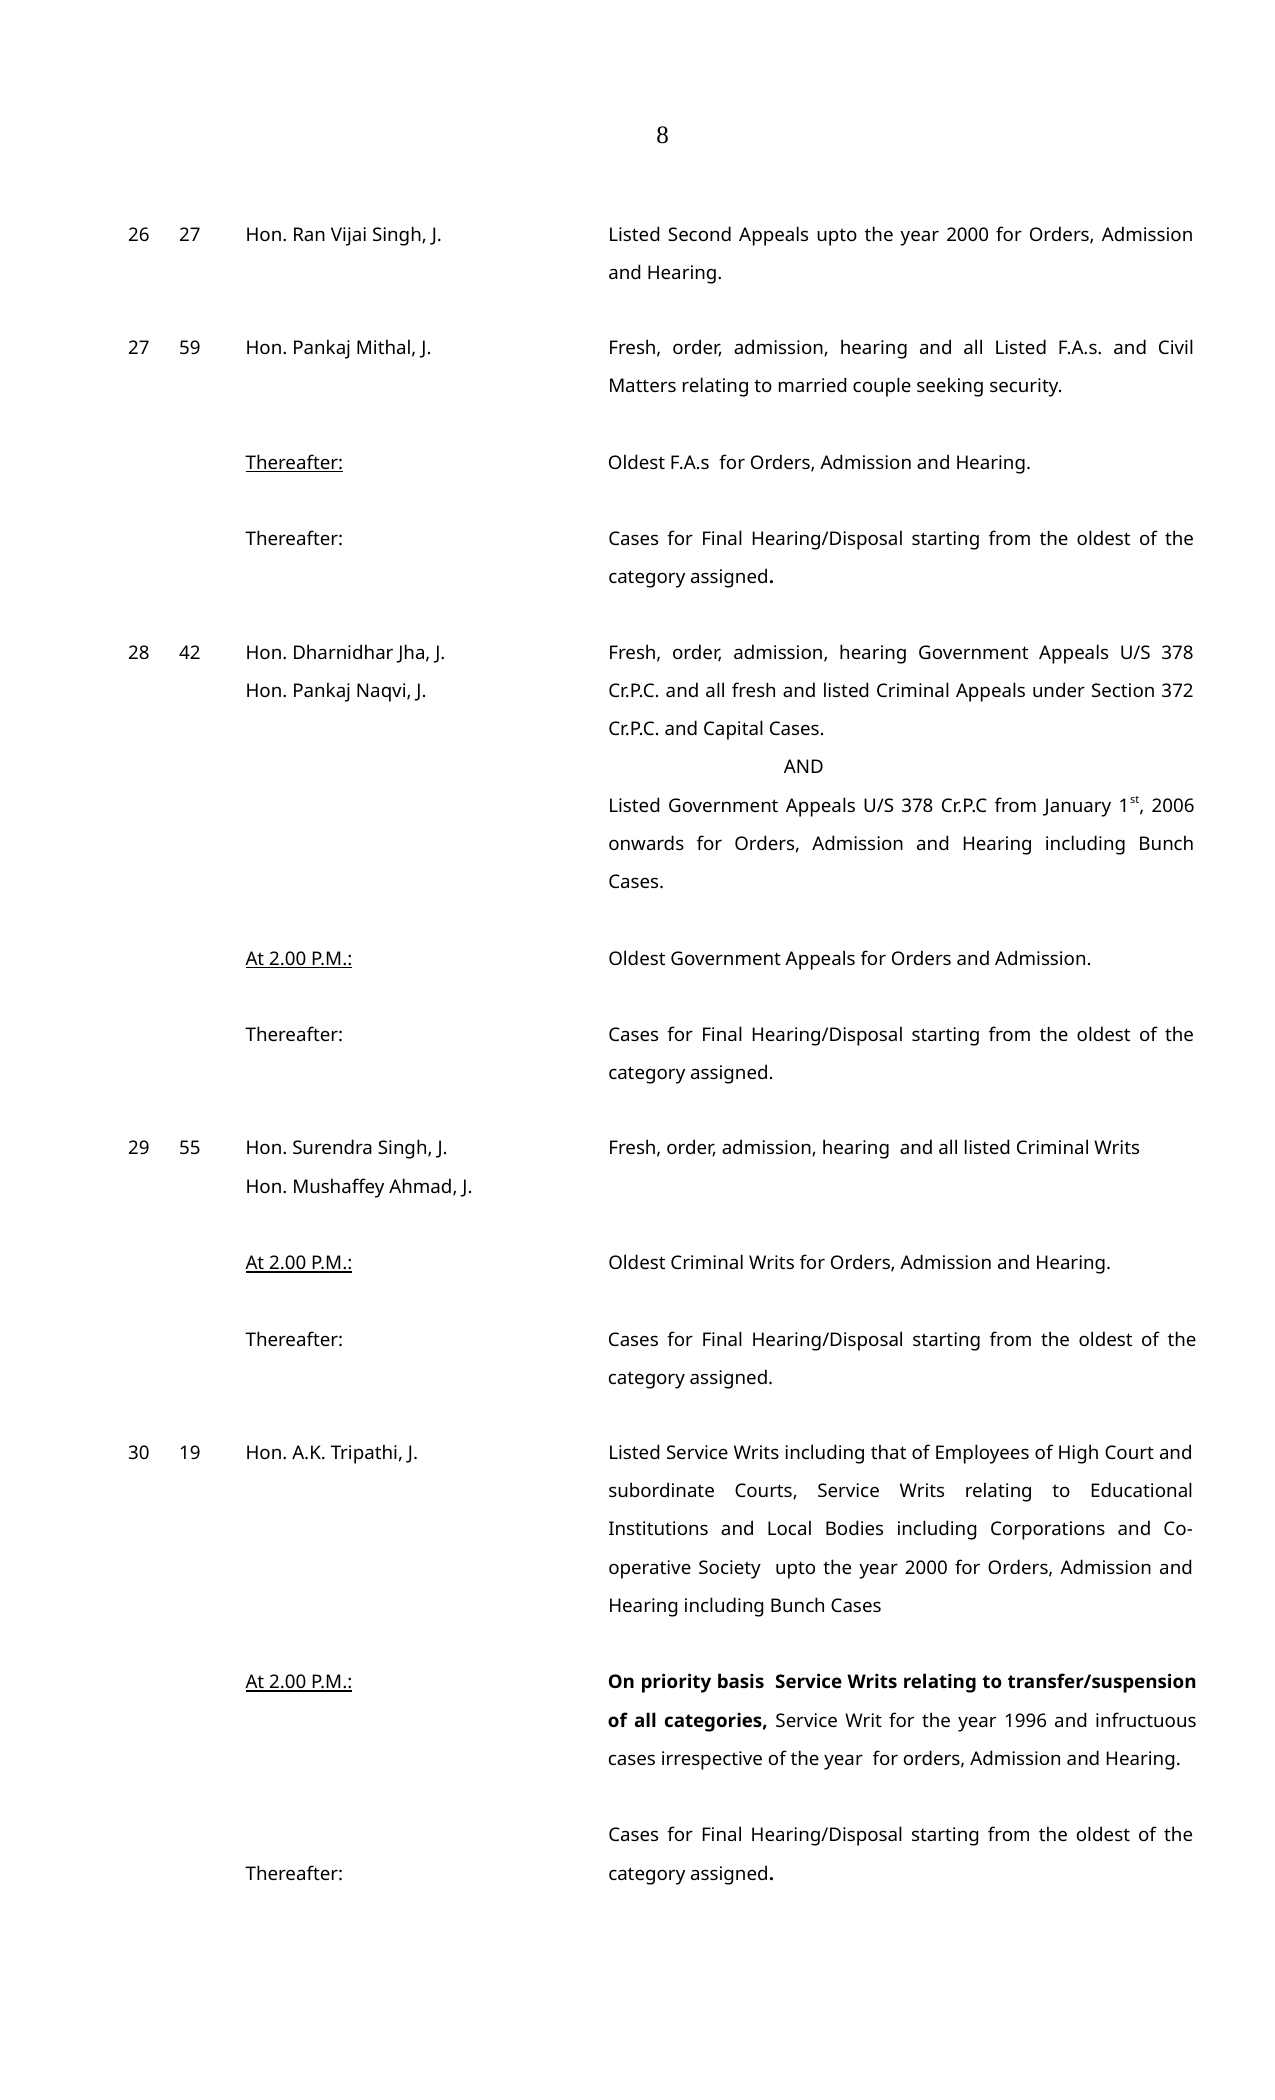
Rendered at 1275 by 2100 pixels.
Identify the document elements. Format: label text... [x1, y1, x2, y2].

table_cell 27 [122, 329, 173, 633]
table_cell 19 [173, 1434, 240, 1929]
table_cell Hon. Pankaj Mithal, J. Thereafter: Thereafter: [240, 329, 602, 633]
table_cell [122, 178, 173, 215]
table_cell Hon. Dharnidhar Jha, J. Hon. Pankaj Naqvi, J. At 2.00 P.M.: Thereafter: [240, 633, 602, 1129]
table_cell 29 [122, 1129, 173, 1433]
table_cell Fresh, order, admission, hearing and all listed Criminal Writs Oldest Criminal Writs for Orders, Admission and Hearing. Cases for Final Hearing/Disposal starting from the oldest of the category assigned. [602, 1129, 1200, 1433]
table_cell Listed Service Writs including that of Employees of High Court and subordinate Courts, Service Writs relating to Educational Institutions and Local Bodies including Corporations and Co-operative Society upto the year 2000 for Orders, Admission and Hearing including Bunch Cases On priority basis Service Writs relating to transfer/suspension of all categories, Service Writ for the year 1996 and infructuous cases irrespective of the year for orders, Admission and Hearing. Cases for Final Hearing/Disposal starting from the oldest of the category assigned. [602, 1434, 1200, 1929]
table_cell [240, 178, 602, 215]
table_cell Fresh, order, admission, hearing Government Appeals U/S 378 Cr.P.C. and all fresh and listed Criminal Appeals under Section 372 Cr.P.C. and Capital Cases. AND Listed Government Appeals U/S 378 Cr.P.C from January 1st, 2006 onwards for Orders, Admission and Hearing including Bunch Cases. Oldest Government Appeals for Orders and Admission. Cases for Final Hearing/Disposal starting from the oldest of the category assigned. [602, 633, 1200, 1129]
table_cell Fresh, order, admission, hearing and all Listed F.A.s. and Civil Matters relating to married couple seeking security. Oldest F.A.s for Orders, Admission and Hearing. Cases for Final Hearing/Disposal starting from the oldest of the category assigned. [602, 329, 1200, 633]
table_cell 28 [122, 633, 173, 1129]
table_cell [173, 178, 240, 215]
table_cell [602, 178, 1200, 215]
table_cell 26 [122, 215, 173, 329]
table_cell Hon. A.K. Tripathi, J. At 2.00 P.M.: Thereafter: [240, 1434, 602, 1929]
table_cell Listed Second Appeals upto the year 2000 for Orders, Admission and Hearing. [602, 215, 1200, 329]
table_cell 42 [173, 633, 240, 1129]
table_cell Hon. Surendra Singh, J. Hon. Mushaffey Ahmad, J. At 2.00 P.M.: Thereafter: [240, 1129, 602, 1433]
table_cell 27 [173, 215, 240, 329]
table_cell 59 [173, 329, 240, 633]
table_cell 55 [173, 1129, 240, 1433]
table_cell Hon. Ran Vijai Singh, J. [240, 215, 602, 329]
table_cell 30 [122, 1434, 173, 1929]
